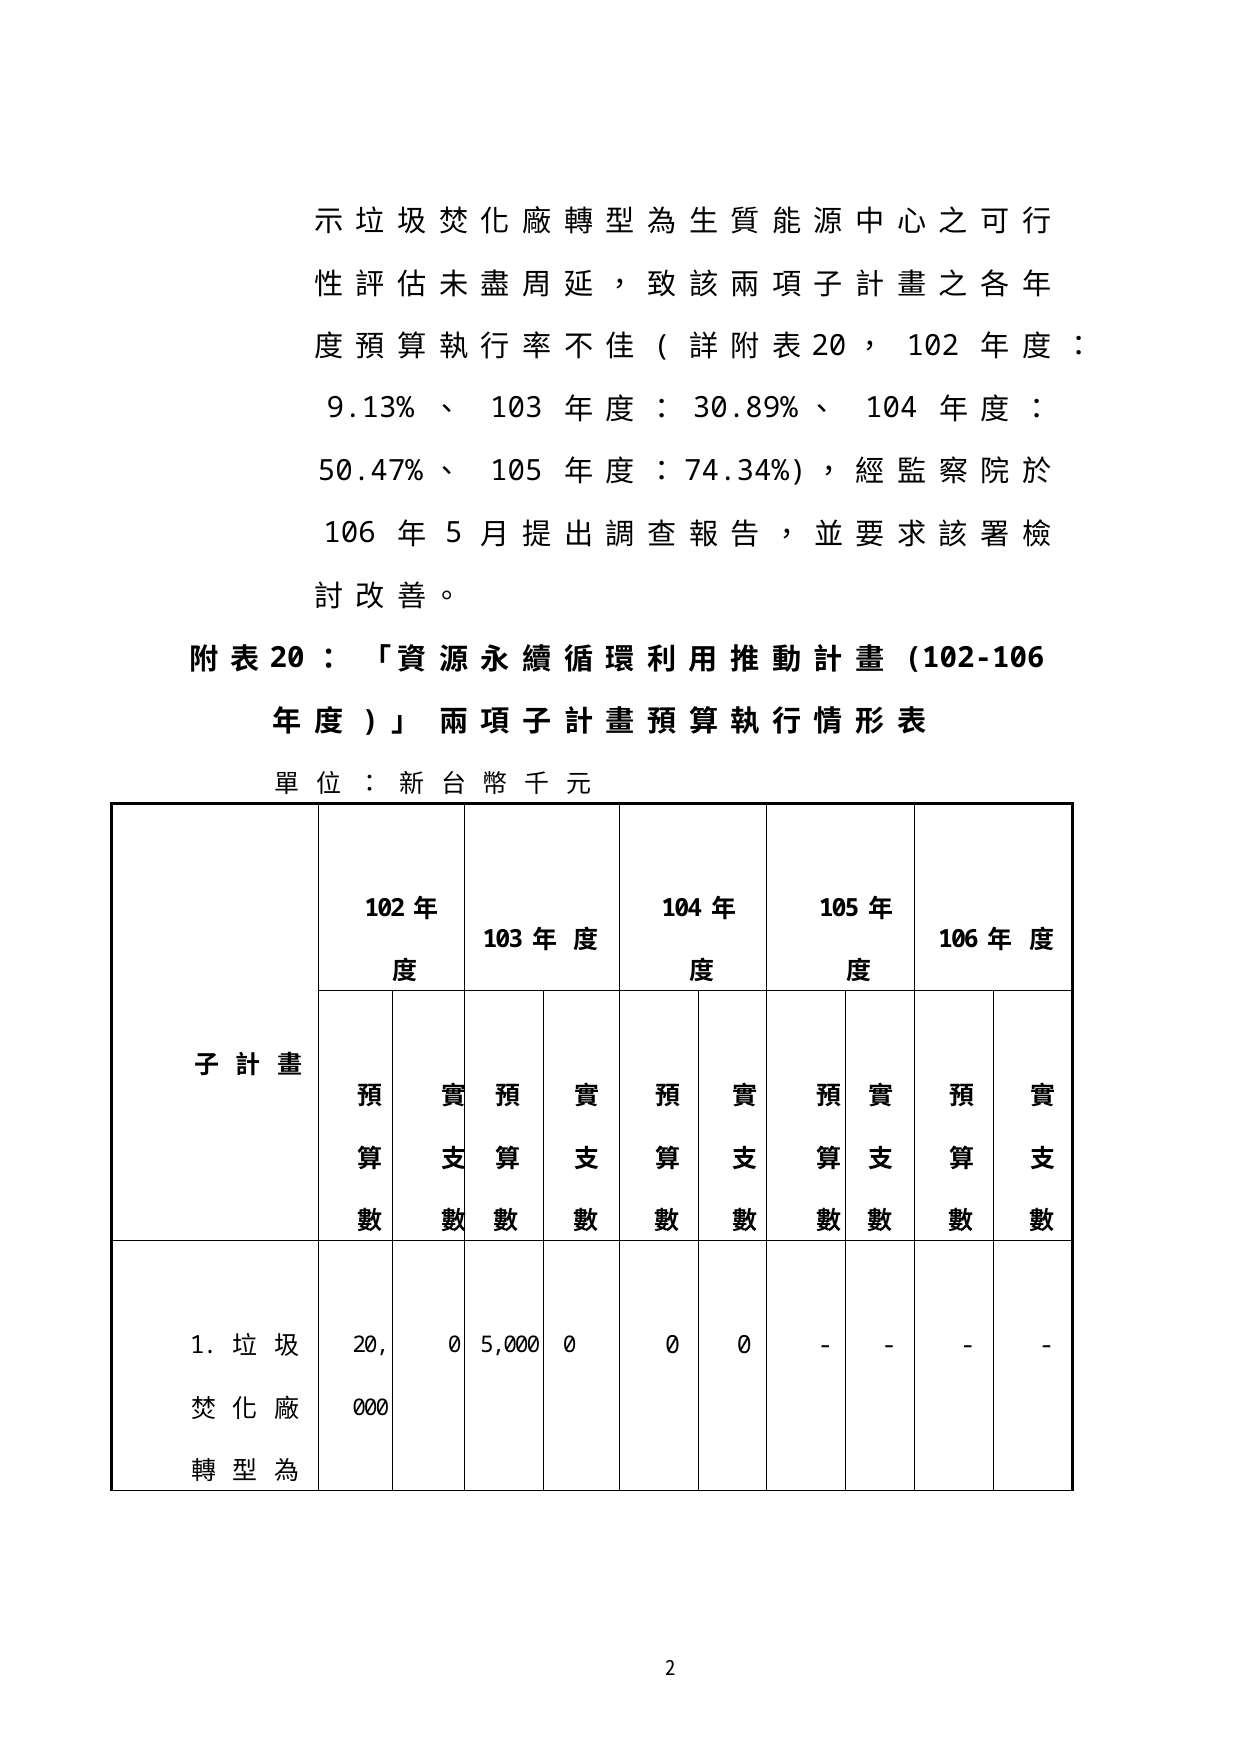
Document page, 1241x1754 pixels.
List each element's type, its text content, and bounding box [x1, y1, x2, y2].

table_cell 預算數 [319, 991, 392, 1240]
text 資源永續循環利用推動計畫之子計畫「垃圾焚化廠轉型為生質能源中心示範計畫」因執行期程約 4至 6年，地方政府難以配合於民國 106 年底完成，故環保署刪除該子計畫；另「興設離島生質能源中心」子計畫亦因離島地區受限於料源、技術能力、經濟不佳等因素，爰將計畫改為辦理 3離島縣垃圾轉運計畫處理。顯示垃圾焚化廠轉型為生質能源中心之可行性評估未盡周延，致該兩項子計畫之各年度預算執行率不佳(詳附表20，102年度：9.13%、103年度：30.89%、104年度：50.47%、105年度：74.34%)，經監察院於106年5月提出調查報告，並要求該署檢討改善。 [271, 177, 1058, 615]
table_cell 1.垃圾焚化廠轉型為 [113, 1241, 318, 1490]
table_cell 預算數 [915, 991, 993, 1240]
table_header 104年度 [620, 805, 766, 990]
table_header 106年度 [915, 805, 1071, 990]
table_header 103年度 [465, 805, 619, 990]
table_header 105年度 [767, 805, 914, 990]
table_cell 5,000 [465, 1241, 543, 1490]
table_cell - [767, 1241, 845, 1490]
table_cell - [846, 1241, 914, 1490]
table_header 子計畫 [113, 805, 318, 1240]
table_cell 實支數 [544, 991, 619, 1240]
table_cell 0 [393, 1241, 464, 1490]
table_cell 0 [544, 1241, 619, 1490]
table_header 102年度 [319, 805, 464, 990]
table_cell 預算數 [465, 991, 543, 1240]
table_cell 20,000 [319, 1241, 392, 1490]
table_cell - [994, 1241, 1071, 1490]
table_cell 預算數 [620, 991, 698, 1240]
table_cell 預算數 [767, 991, 845, 1240]
text 附表20：「資源永續循環利用推動計畫(102-106年度)」兩項子計畫預算執行情形表 單位：新台幣千元 [108, 615, 1058, 802]
table_cell 0 [699, 1241, 766, 1490]
table_cell 實支數 [846, 991, 914, 1240]
table_cell - [915, 1241, 993, 1490]
table_cell 0 [620, 1241, 698, 1490]
table_cell 實支數 [994, 991, 1071, 1240]
table_cell 實支數 [393, 991, 464, 1240]
table_cell 實支數 [699, 991, 766, 1240]
